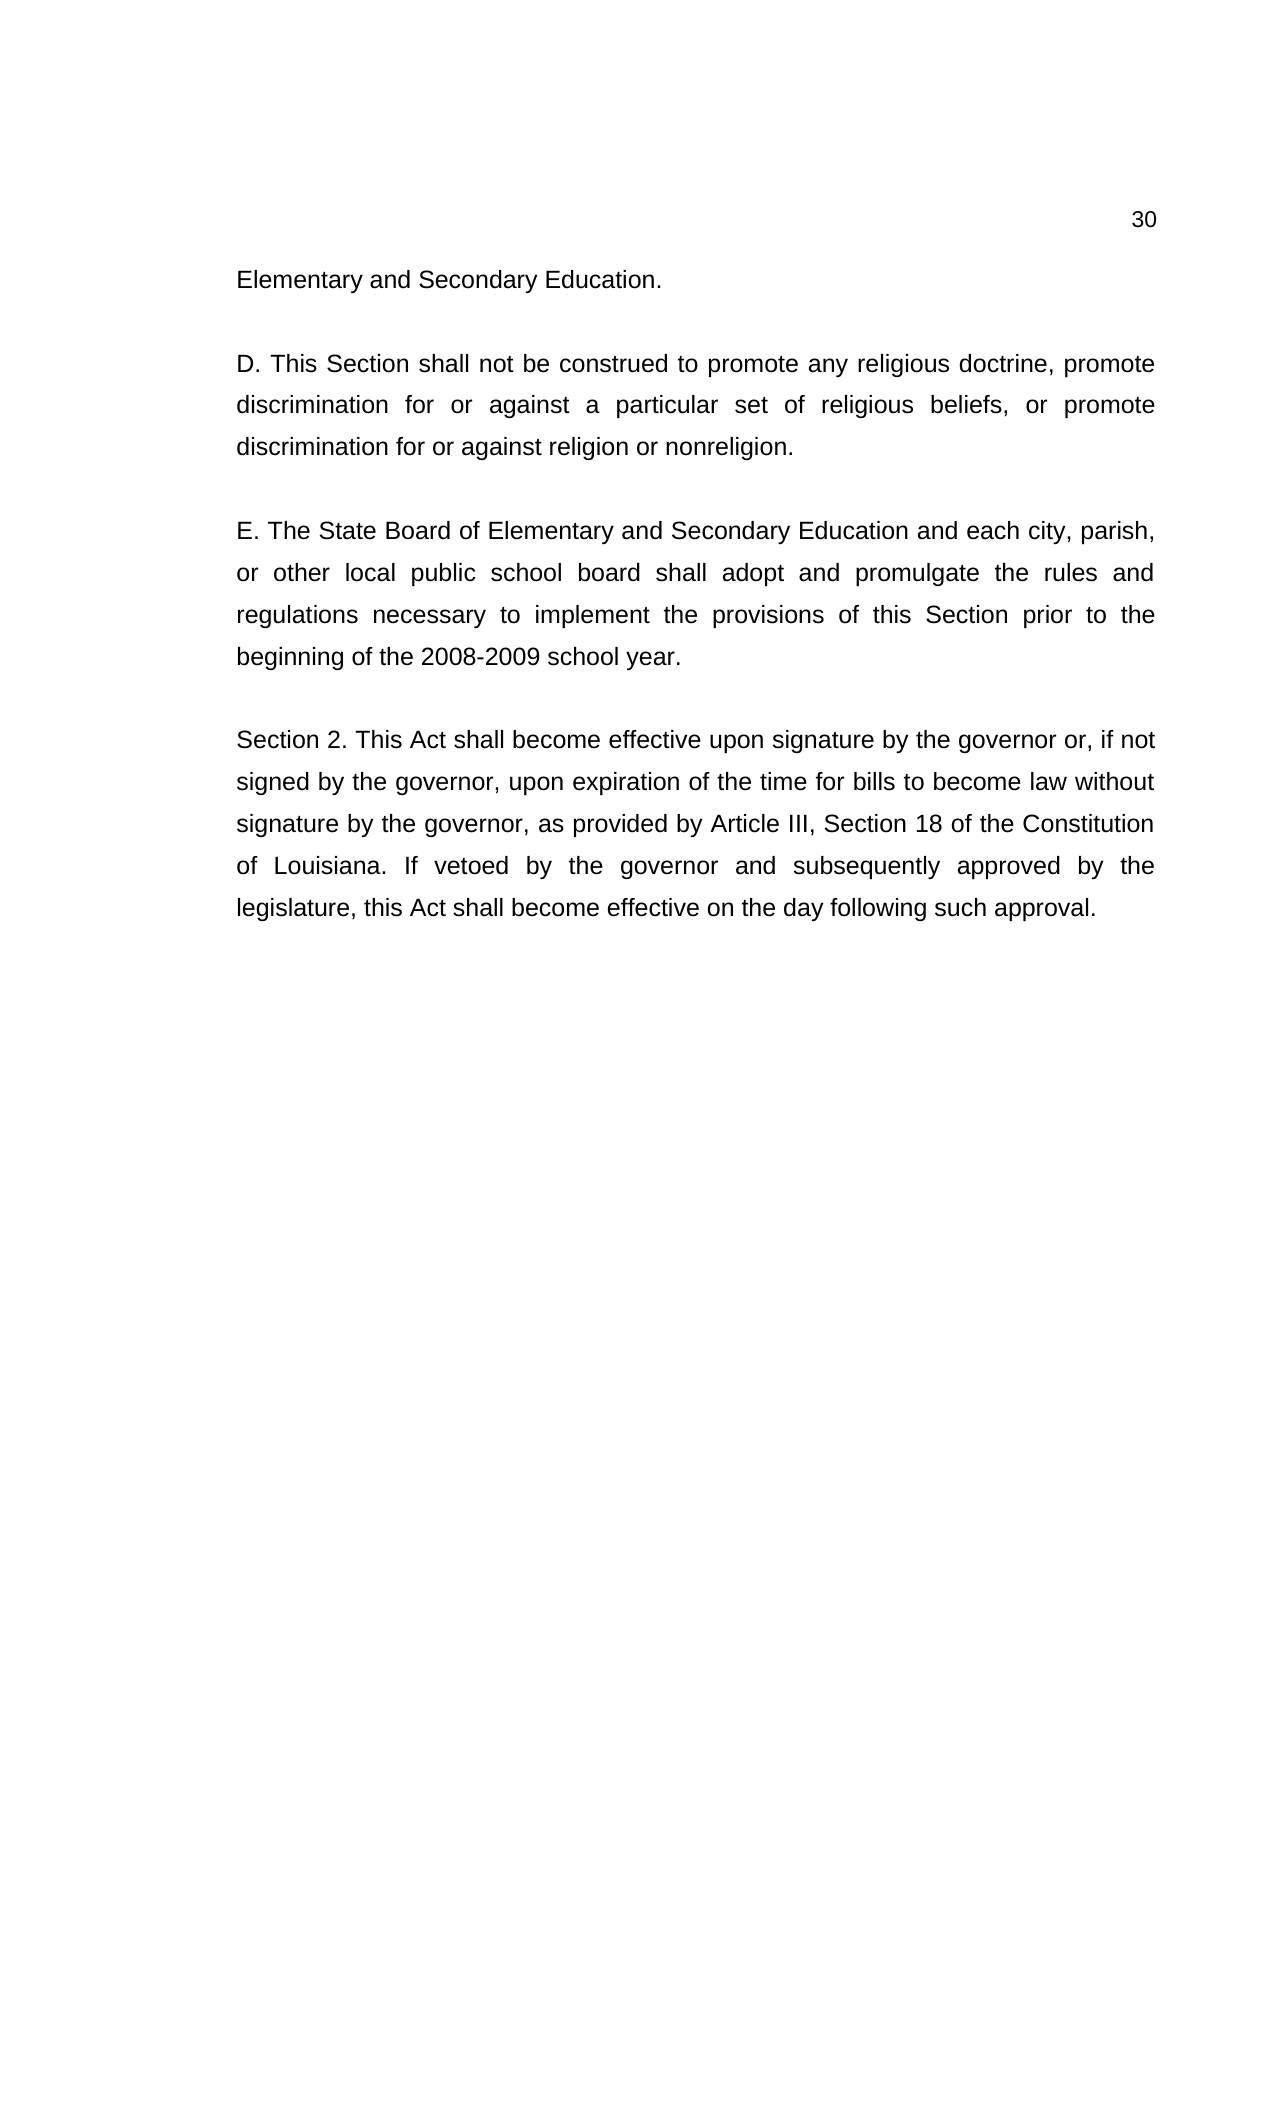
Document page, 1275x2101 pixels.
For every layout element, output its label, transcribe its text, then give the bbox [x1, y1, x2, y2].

text D. This Section shall not be construed to promote any religious doctrine, promote discrimination for or against a particular set of religious beliefs, or promote discrimination for or against religion or nonreligion. [236, 349, 1157, 461]
text Elementary and Secondary Education. [236, 266, 1157, 293]
text E. The State Board of Elementary and Secondary Education and each city, parish, or other local public school board shall adopt and promulgate the rules and regulations necessary to implement the provisions of this Section prior to the beginning of the 2008-2009 school year. [236, 517, 1157, 670]
text Section 2. This Act shall become effective upon signature by the governor or, if not signed by the governor, upon expiration of the time for bills to become law without signature by the governor, as provided by Article III, Section 18 of the Constitution of Louisiana. If vetoed by the governor and subsequently approved by the legislature, this Act shall become effective on the day following such approval. [236, 726, 1157, 922]
